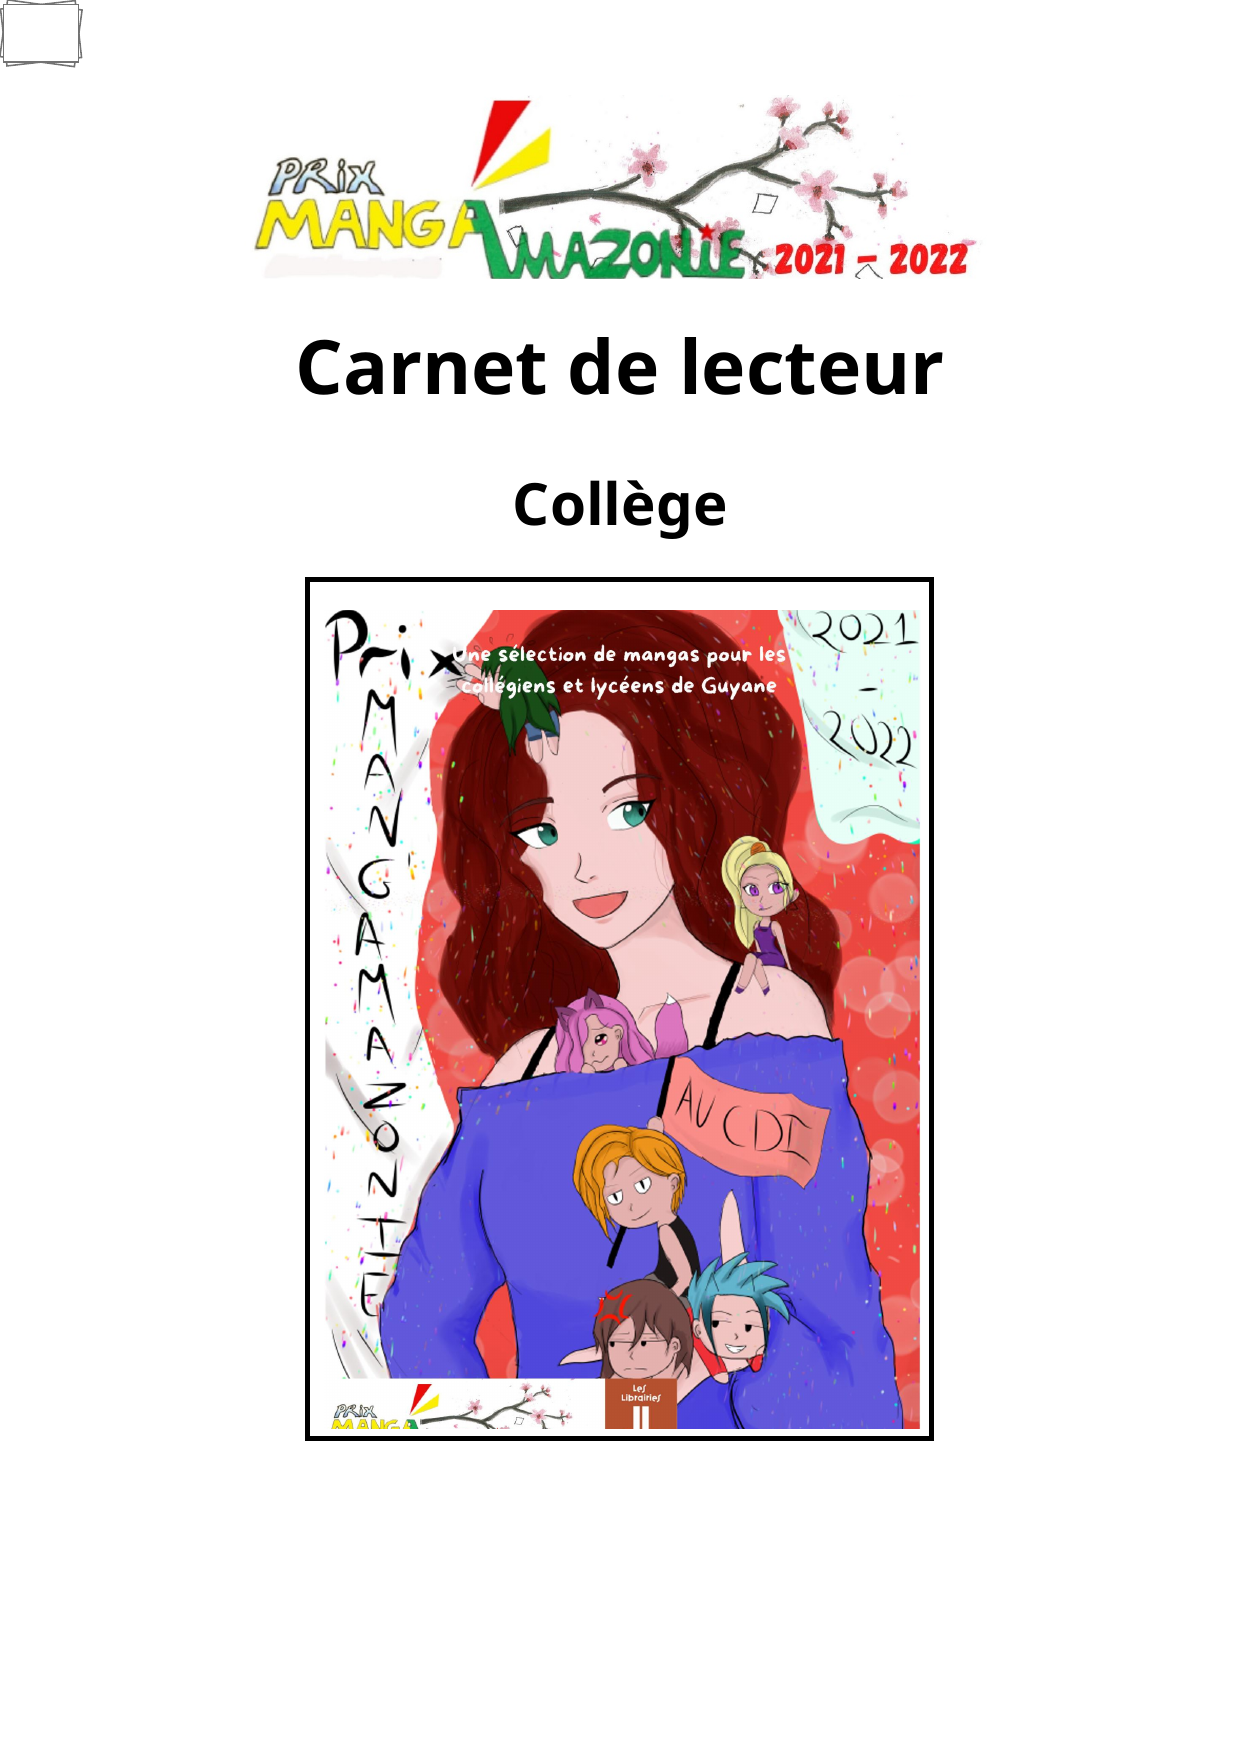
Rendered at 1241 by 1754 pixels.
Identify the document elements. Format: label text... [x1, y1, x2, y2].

text Collège [118, 463, 1122, 542]
text Carnet de lecteur [118, 314, 1122, 416]
